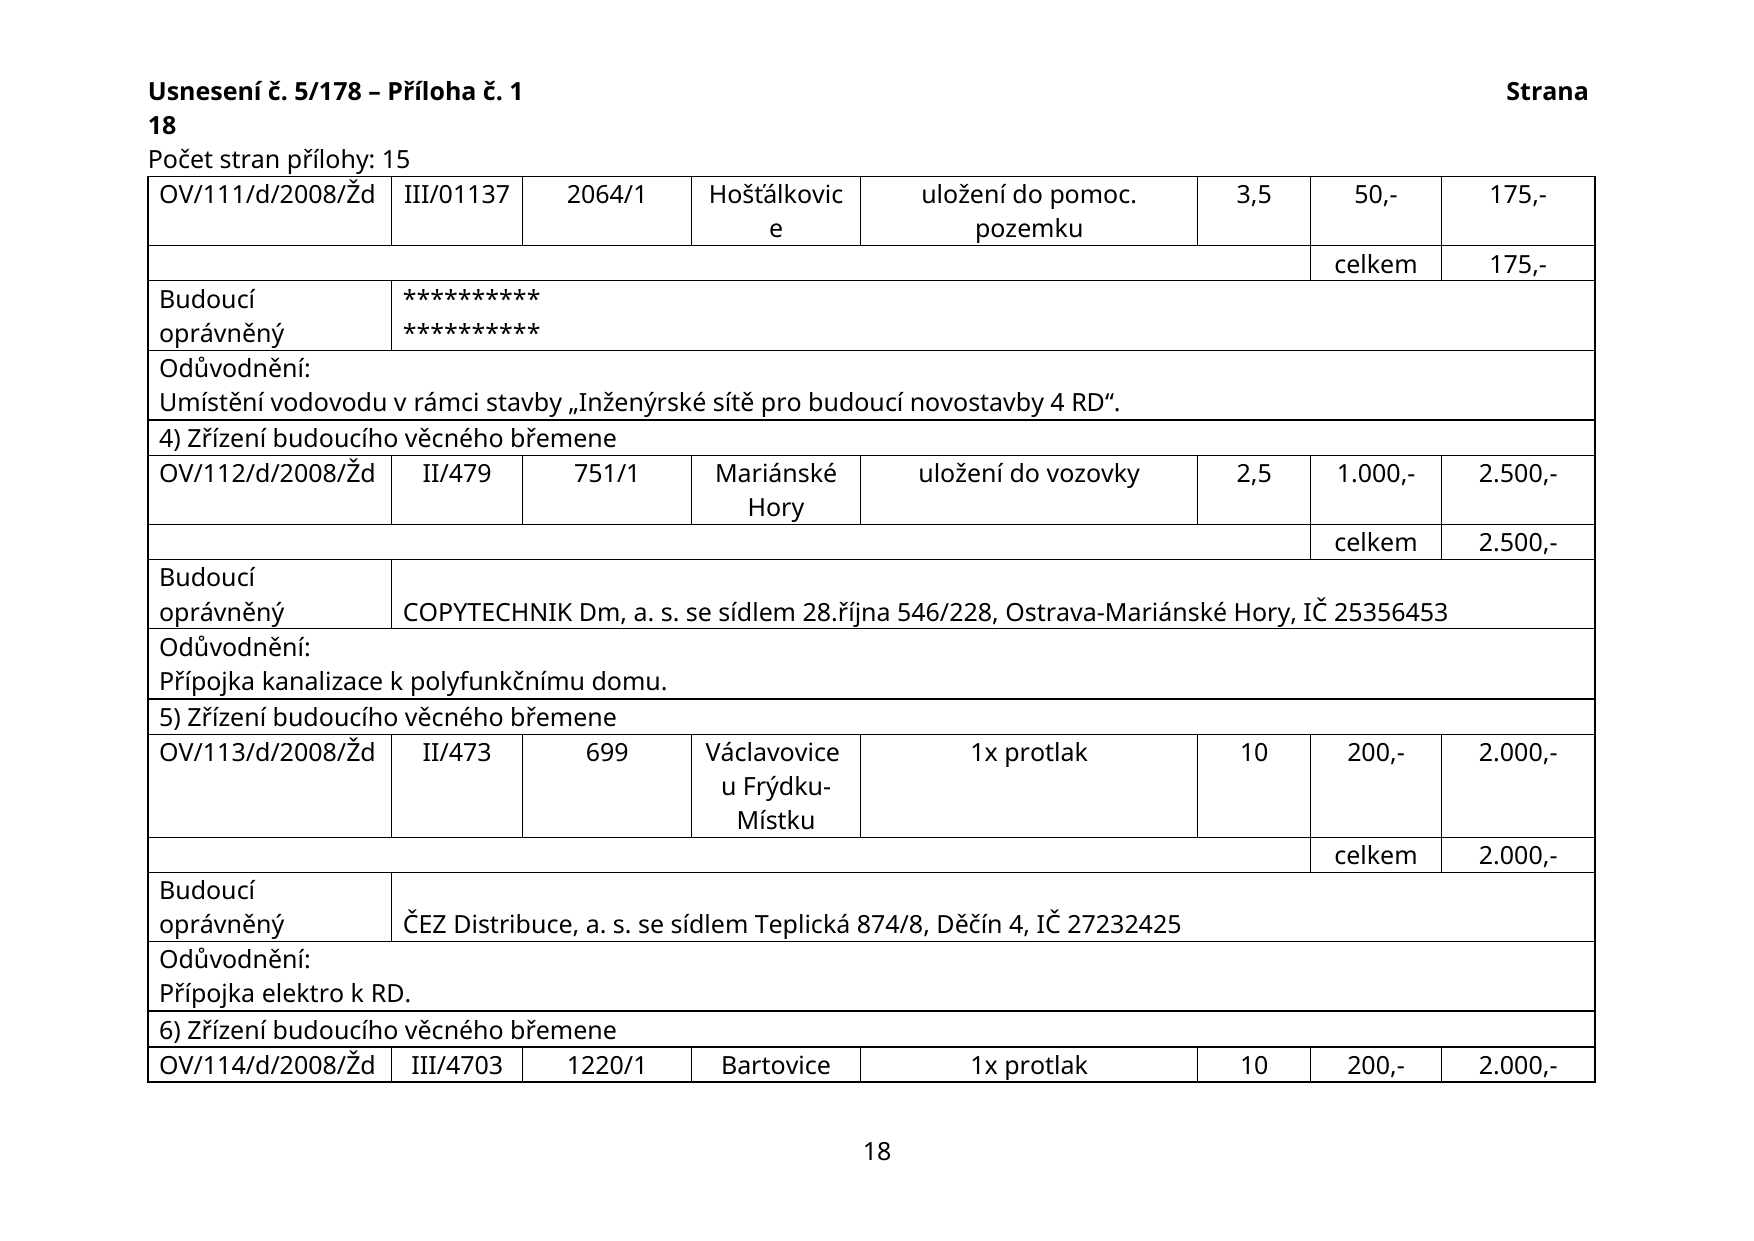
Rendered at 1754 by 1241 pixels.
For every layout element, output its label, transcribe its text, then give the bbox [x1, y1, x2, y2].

table_cell 2064/1 [523, 177, 691, 245]
table_cell OV/113/d/2008/Žd [149, 735, 391, 837]
table_cell Hošťálkovice [692, 177, 860, 245]
table_cell 50,- [1311, 177, 1441, 245]
table_cell 751/1 [523, 456, 691, 524]
table_cell celkem [1311, 246, 1441, 280]
table_cell OV/114/d/2008/Žd [149, 1048, 391, 1081]
table_cell OV/112/d/2008/Žd [149, 456, 391, 524]
table_cell 175,- [1442, 177, 1594, 245]
table_cell III/4703 [392, 1048, 522, 1081]
table_cell [149, 838, 1310, 872]
table_cell 1220/1 [523, 1048, 691, 1081]
table_cell uložení do vozovky [861, 456, 1197, 524]
table_cell 10 [1198, 1048, 1310, 1081]
table_cell celkem [1311, 525, 1441, 559]
table_cell ********** ********** [392, 281, 1594, 349]
table_cell 2.000,- [1442, 1048, 1594, 1081]
table_cell COPYTECHNIK Dm, a. s. se sídlem 28.října 546/228, Ostrava-Mariánské Hory, IČ 25356453 [392, 560, 1594, 628]
table_cell 10 [1198, 735, 1310, 837]
table_cell Budoucí oprávněný [149, 873, 391, 941]
table_cell 2.000,- [1442, 735, 1594, 837]
table_cell III/01137 [392, 177, 522, 245]
table_cell 1x protlak [861, 1048, 1197, 1081]
table_cell 6) Zřízení budoucího věcného břemene [149, 1012, 1594, 1046]
table_cell 3,5 [1198, 177, 1310, 245]
table_cell 5) Zřízení budoucího věcného břemene [149, 700, 1594, 733]
table_cell 4) Zřízení budoucího věcného břemene [149, 421, 1594, 455]
table_cell [149, 525, 1310, 559]
table_cell 200,- [1311, 1048, 1441, 1081]
table_cell 2.500,- [1442, 525, 1594, 559]
table_cell [149, 246, 1310, 280]
table_cell celkem [1311, 838, 1441, 872]
table_cell OV/111/d/2008/Žd [149, 177, 391, 245]
table_cell Mariánské Hory [692, 456, 860, 524]
table_cell Václavovice u Frýdku-Místku [692, 735, 860, 837]
table_cell ČEZ Distribuce, a. s. se sídlem Teplická 874/8, Děčín 4, IČ 27232425 [392, 873, 1594, 941]
table_cell 699 [523, 735, 691, 837]
table_cell Budoucí oprávněný [149, 281, 391, 349]
table_cell Bartovice [692, 1048, 860, 1081]
table_cell 2.500,- [1442, 456, 1594, 524]
table_cell Odůvodnění: Umístění vodovodu v rámci stavby „Inženýrské sítě pro budoucí novostavby 4 RD“. [149, 351, 1594, 419]
table_cell II/479 [392, 456, 522, 524]
table_cell Budoucí oprávněný [149, 560, 391, 628]
table_cell 175,- [1442, 246, 1594, 280]
table_cell uložení do pomoc. pozemku [861, 177, 1197, 245]
table_cell 1.000,- [1311, 456, 1441, 524]
table_cell 2.000,- [1442, 838, 1594, 872]
table_cell 1x protlak [861, 735, 1197, 837]
table_cell 2,5 [1198, 456, 1310, 524]
table_cell Odůvodnění: Přípojka kanalizace k polyfunkčnímu domu. [149, 629, 1594, 697]
table_cell II/473 [392, 735, 522, 837]
table_cell 200,- [1311, 735, 1441, 837]
table_cell Odůvodnění: Přípojka elektro k RD. [149, 942, 1594, 1010]
